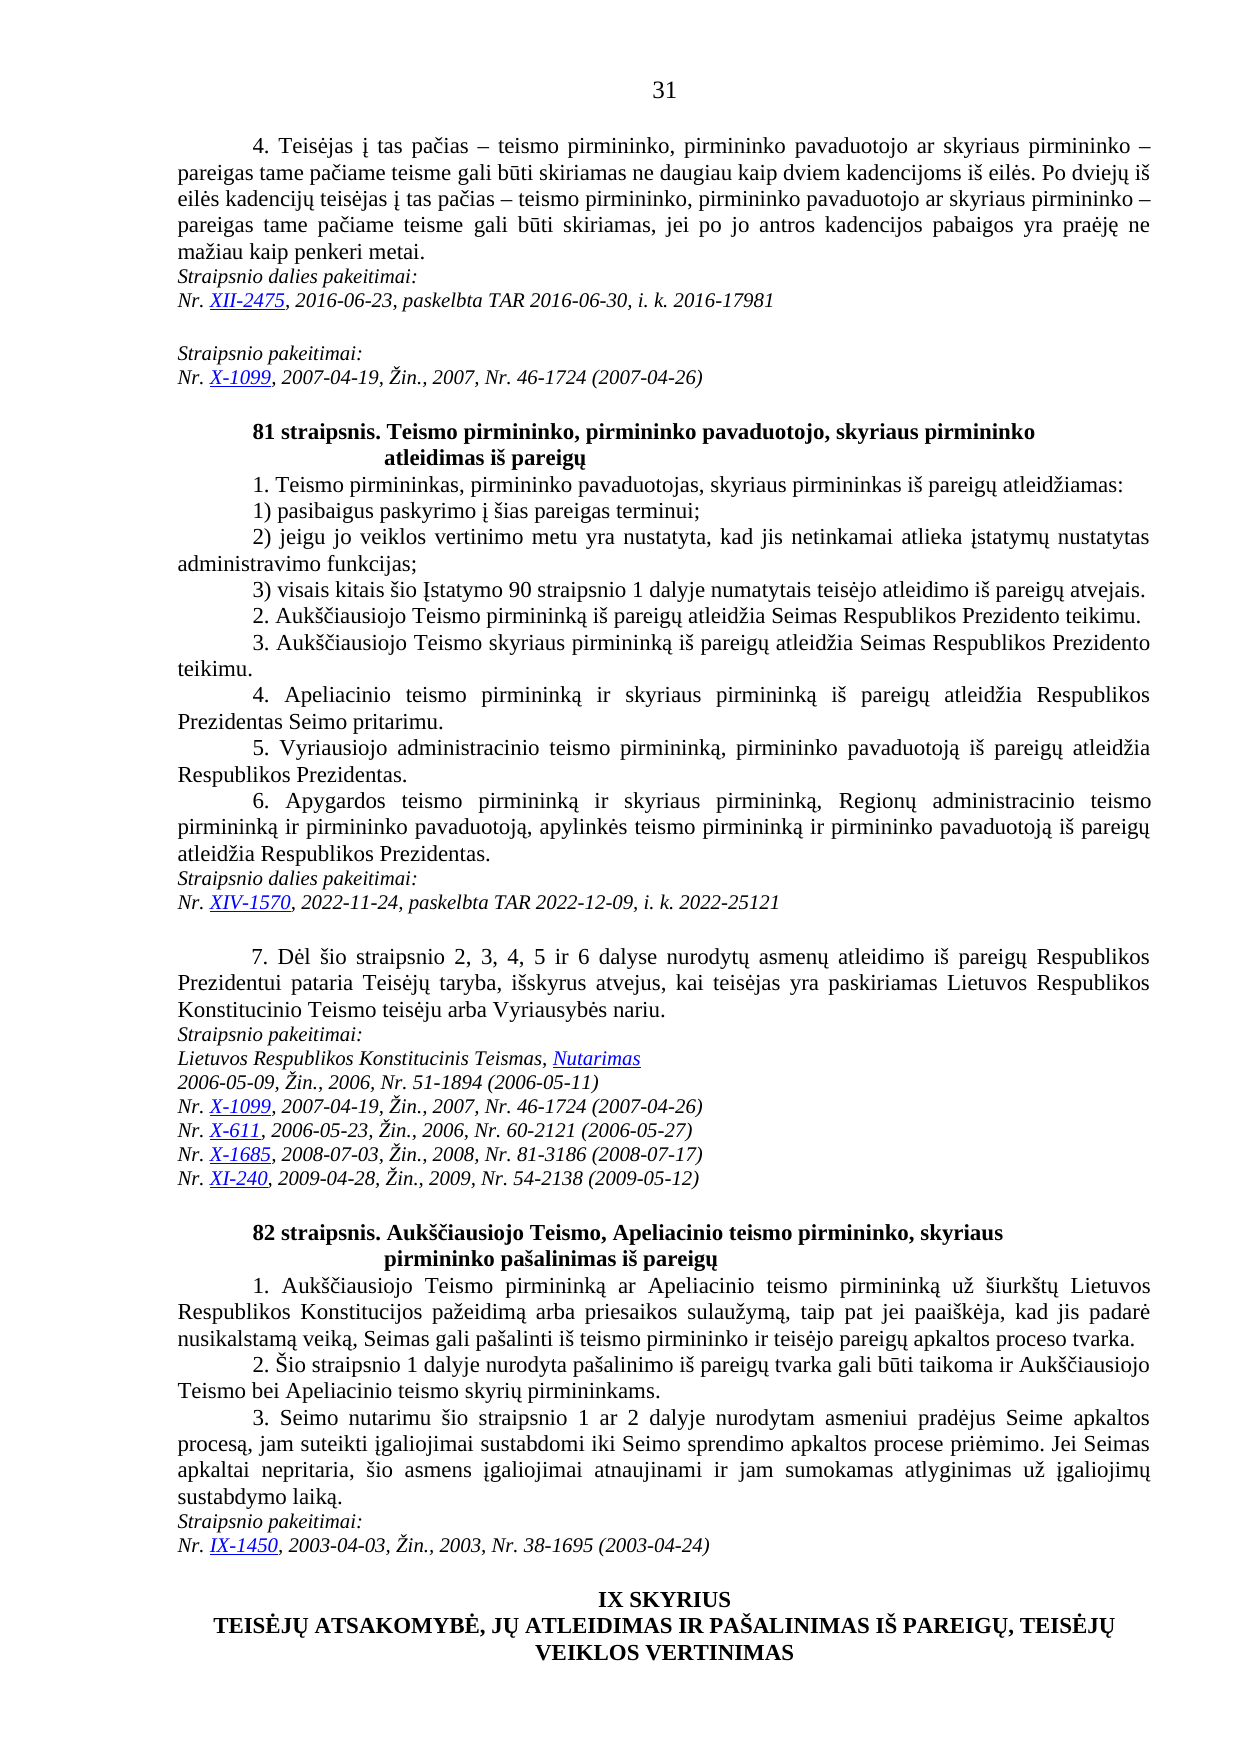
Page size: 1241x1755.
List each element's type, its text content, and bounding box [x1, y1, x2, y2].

text Straipsnio pakeitimai: [177, 1022, 1152, 1046]
text 5. Vyriausiojo administracinio teismo pirmininką, pirmininko pavaduotoją iš pareigų atleidžia Respublikos Prezidentas. [177, 734, 1152, 787]
text atleidimas iš pareigų [384, 444, 1152, 471]
text 2. Šio straipsnio 1 dalyje nurodyta pašalinimo iš pareigų tvarka gali būti taikoma ir Aukščiausiojo Teismo bei Apeliacinio teismo skyrių pirmininkams. [177, 1351, 1152, 1404]
text Straipsnio dalies pakeitimai: [177, 866, 1152, 890]
text 6. Apygardos teismo pirmininką ir skyriaus pirmininką, Regionų administracinio teismo pirmininką ir pirmininko pavaduotoją, apylinkės teismo pirmininką ir pirmininko pavaduotoją iš pareigų atleidžia Respublikos Prezidentas. [177, 787, 1152, 866]
text 1. Teismo pirmininkas, pirmininko pavaduotojas, skyriaus pirmininkas iš pareigų atleidžiamas: [177, 471, 1152, 497]
text Straipsnio pakeitimai: [177, 1509, 1152, 1533]
text Nr. X-1685, 2008-07-03, Žin., 2008, Nr. 81-3186 (2008-07-17) [177, 1142, 1152, 1166]
text 2. Aukščiausiojo Teismo pirmininką iš pareigų atleidžia Seimas Respublikos Prezidento teikimu. [177, 602, 1152, 629]
text Nr. X-1099, 2007-04-19, Žin., 2007, Nr. 46-1724 (2007-04-26) [177, 1094, 1152, 1118]
text 3. Aukščiausiojo Teismo skyriaus pirmininką iš pareigų atleidžia Seimas Respublikos Prezidento teikimu. [177, 629, 1152, 682]
text 7. Dėl šio straipsnio 2, 3, 4, 5 ir 6 dalyse nurodytų asmenų atleidimo iš pareigų Respublikos Prezidentui pataria Teisėjų taryba, išskyrus atvejus, kai teisėjas yra paskiriamas Lietuvos Respublikos Konstitucinio Teismo teisėju arba Vyriausybės nariu. [177, 943, 1152, 1022]
text Nr. X-611, 2006-05-23, Žin., 2006, Nr. 60-2121 (2006-05-27) [177, 1118, 1152, 1142]
text Straipsnio pakeitimai: [177, 341, 1152, 365]
text Lietuvos Respublikos Konstitucinis Teismas, Nutarimas [177, 1046, 1152, 1070]
text Nr. X-1099, 2007-04-19, Žin., 2007, Nr. 46-1724 (2007-04-26) [177, 365, 1152, 389]
text IX SKYRIUS [177, 1586, 1152, 1612]
text 2006-05-09, Žin., 2006, Nr. 51-1894 (2006-05-11) [177, 1070, 1152, 1094]
text 1) pasibaigus paskyrimo į šias pareigas terminui; [177, 497, 1152, 523]
text 1. Aukščiausiojo Teismo pirmininką ar Apeliacinio teismo pirmininką už šiurkštų Lietuvos Respublikos Konstitucijos pažeidimą arba priesaikos sulaužymą, taip pat jei paaiškėja, kad jis padarė nusikalstamą veiką, Seimas gali pašalinti iš teismo pirmininko ir teisėjo pareigų apkaltos proceso tvarka. [177, 1272, 1152, 1351]
text 3) visais kitais šio Įstatymo 90 straipsnio 1 dalyje numatytais teisėjo atleidimo iš pareigų atvejais. [177, 576, 1152, 602]
text Straipsnio dalies pakeitimai: [177, 264, 1152, 288]
text 81 straipsnis. Teismo pirmininko, pirmininko pavaduotojo, skyriaus pirmininko [252, 418, 1152, 444]
text 2) jeigu jo veiklos vertinimo metu yra nustatyta, kad jis netinkamai atlieka įstatymų nustatytas administravimo funkcijas; [177, 523, 1152, 576]
text Nr. XI-240, 2009-04-28, Žin., 2009, Nr. 54-2138 (2009-05-12) [177, 1166, 1152, 1190]
text 4. Teisėjas į tas pačias – teismo pirmininko, pirmininko pavaduotojo ar skyriaus pirmininko – pareigas tame pačiame teisme gali būti skiriamas ne daugiau kaip dviem kadencijoms iš eilės. Po dviejų iš eilės kadencijų teisėjas į tas pačias – teismo pirmininko, pirmininko pavaduotojo ar skyriaus pirmininko – pareigas tame pačiame teisme gali būti skiriamas, jei po jo antros kadencijos pabaigos yra praėję ne mažiau kaip penkeri metai. [177, 132, 1152, 264]
text pirmininko pašalinimas iš pareigų [384, 1246, 1152, 1272]
text Nr. XII-2475, 2016-06-23, paskelbta TAR 2016-06-30, i. k. 2016-17981 [177, 288, 1152, 312]
text 82 straipsnis. Aukščiausiojo Teismo, Apeliacinio teismo pirmininko, skyriaus [252, 1219, 1152, 1246]
text Nr. XIV-1570, 2022-11-24, paskelbta TAR 2022-12-09, i. k. 2022-25121 [177, 890, 1152, 914]
text TEISĖJŲ ATSAKOMYBĖ, JŲ ATLEIDIMAS IR PAŠALINIMAS IŠ PAREIGŲ, TEISĖJŲ VEIKLOS VERTINIMAS [177, 1612, 1152, 1665]
text 4. Apeliacinio teismo pirmininką ir skyriaus pirmininką iš pareigų atleidžia Respublikos Prezidentas Seimo pritarimu. [177, 682, 1152, 734]
text 3. Seimo nutarimu šio straipsnio 1 ar 2 dalyje nurodytam asmeniui pradėjus Seime apkaltos procesą, jam suteikti įgaliojimai sustabdomi iki Seimo sprendimo apkaltos procese priėmimo. Jei Seimas apkaltai nepritaria, šio asmens įgaliojimai atnaujinami ir jam sumokamas atlyginimas už įgaliojimų sustabdymo laiką. [177, 1404, 1152, 1509]
text Nr. IX-1450, 2003-04-03, Žin., 2003, Nr. 38-1695 (2003-04-24) [177, 1533, 1152, 1557]
